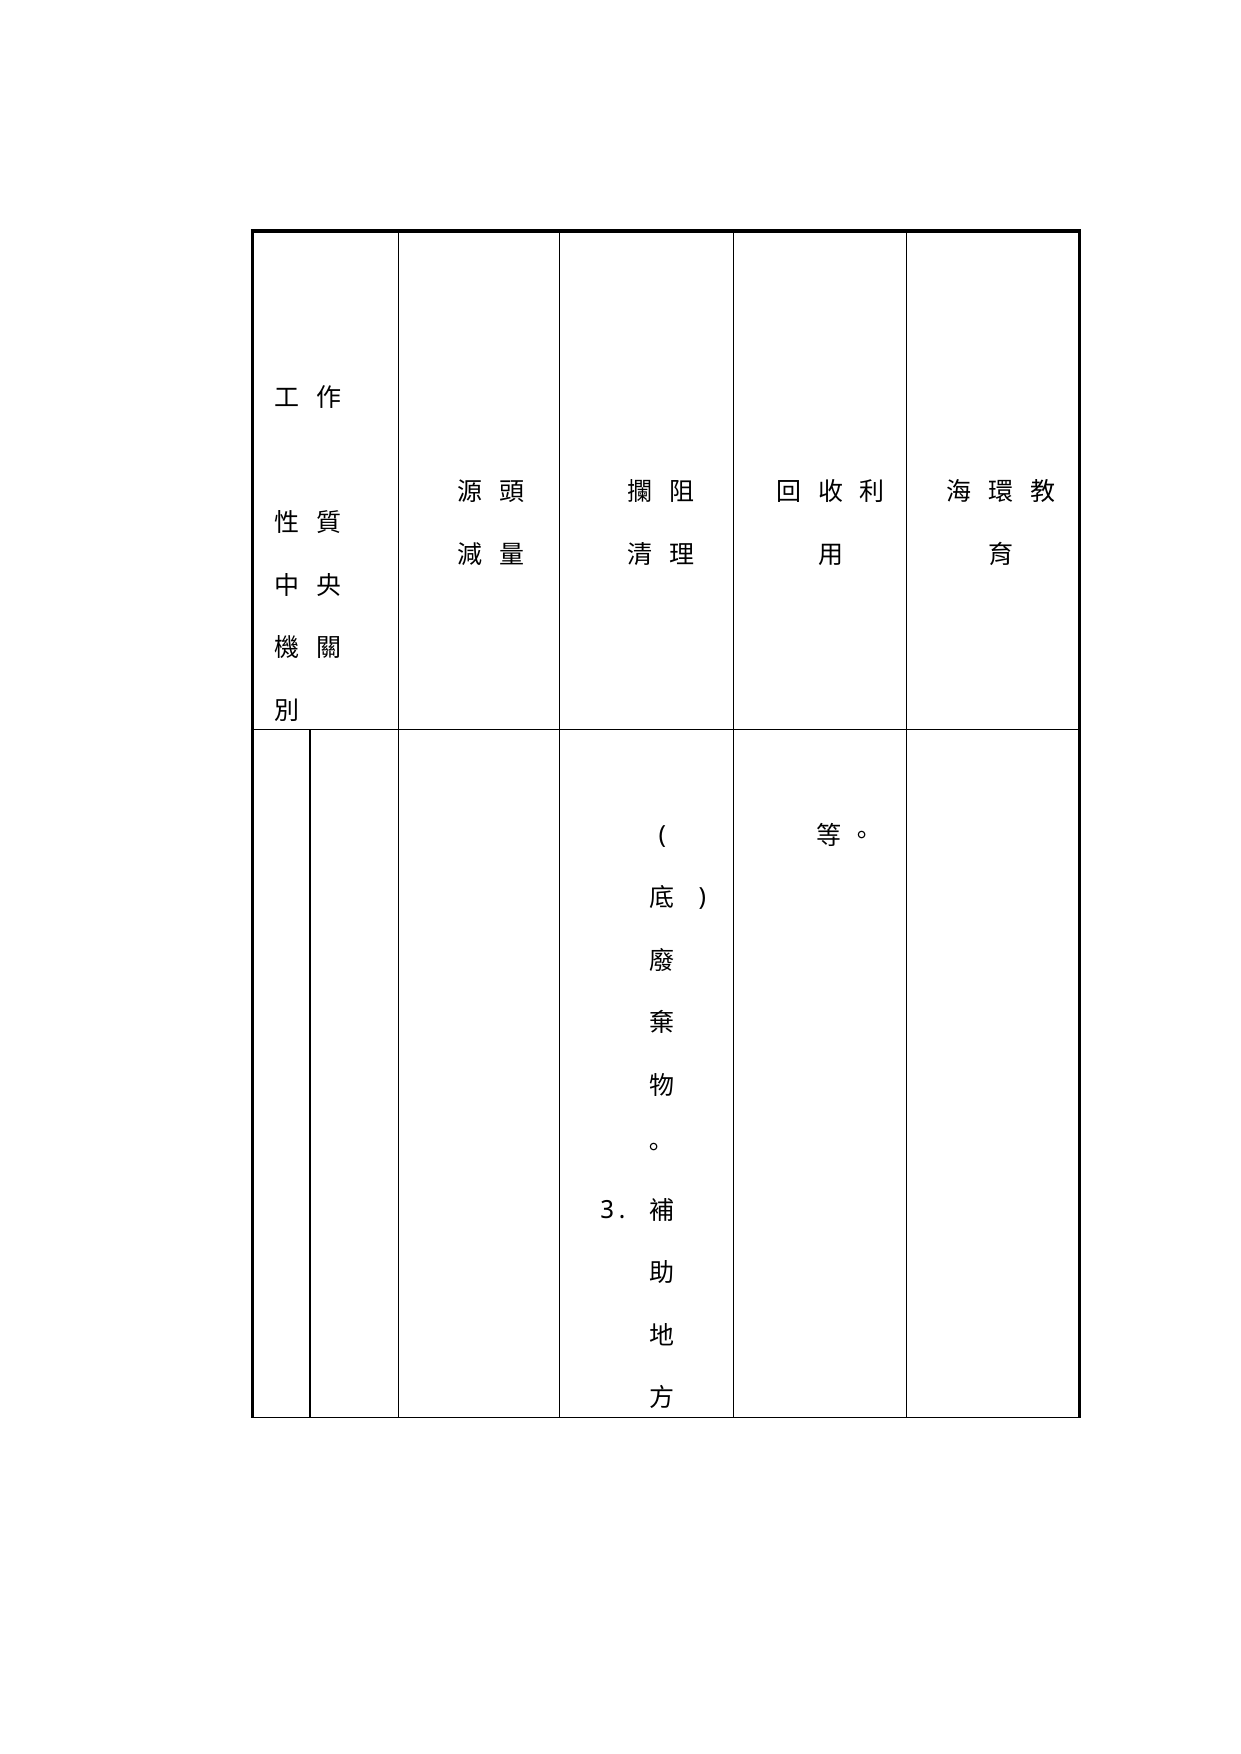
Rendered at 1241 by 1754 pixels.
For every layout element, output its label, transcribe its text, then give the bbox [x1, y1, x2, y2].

table_cell [311, 730, 398, 1417]
table_cell 委託專業業者辦理海漂(底)廢棄物清理。 補助地方政府邀集漁會等團體加入淨海聯盟(包括招募環保艦隊及潛海戰將)清除海漂(底)廢棄物。 補助地方政府購置海洋污染緊急應變工具等。 [560, 730, 733, 1417]
table_header 回收利用 [734, 233, 906, 729]
table_cell 規劃推動海廢再生聯盟及設計海廢再利用產品。 規劃回收再利用及溯源認證試辦機制。 委託基隆市、新北市、桃園市及嘉義縣試行辦理廢漁網(蚵繩)回收再利用。 於離島金門縣及澎湖縣與光寶科技合作設置減容貨櫃，試行廢保麗龍回收再利用等。 [734, 730, 906, 1417]
table_cell [907, 730, 1078, 1417]
table_header 工作 性質 中央 機關別 [254, 233, 398, 729]
table_cell [254, 730, 309, 1417]
table_header 攔阻清理 [560, 233, 733, 729]
table_header 海環教育 [907, 233, 1078, 729]
table_header 源頭減量 [399, 233, 559, 729]
table_cell [399, 730, 559, 1417]
